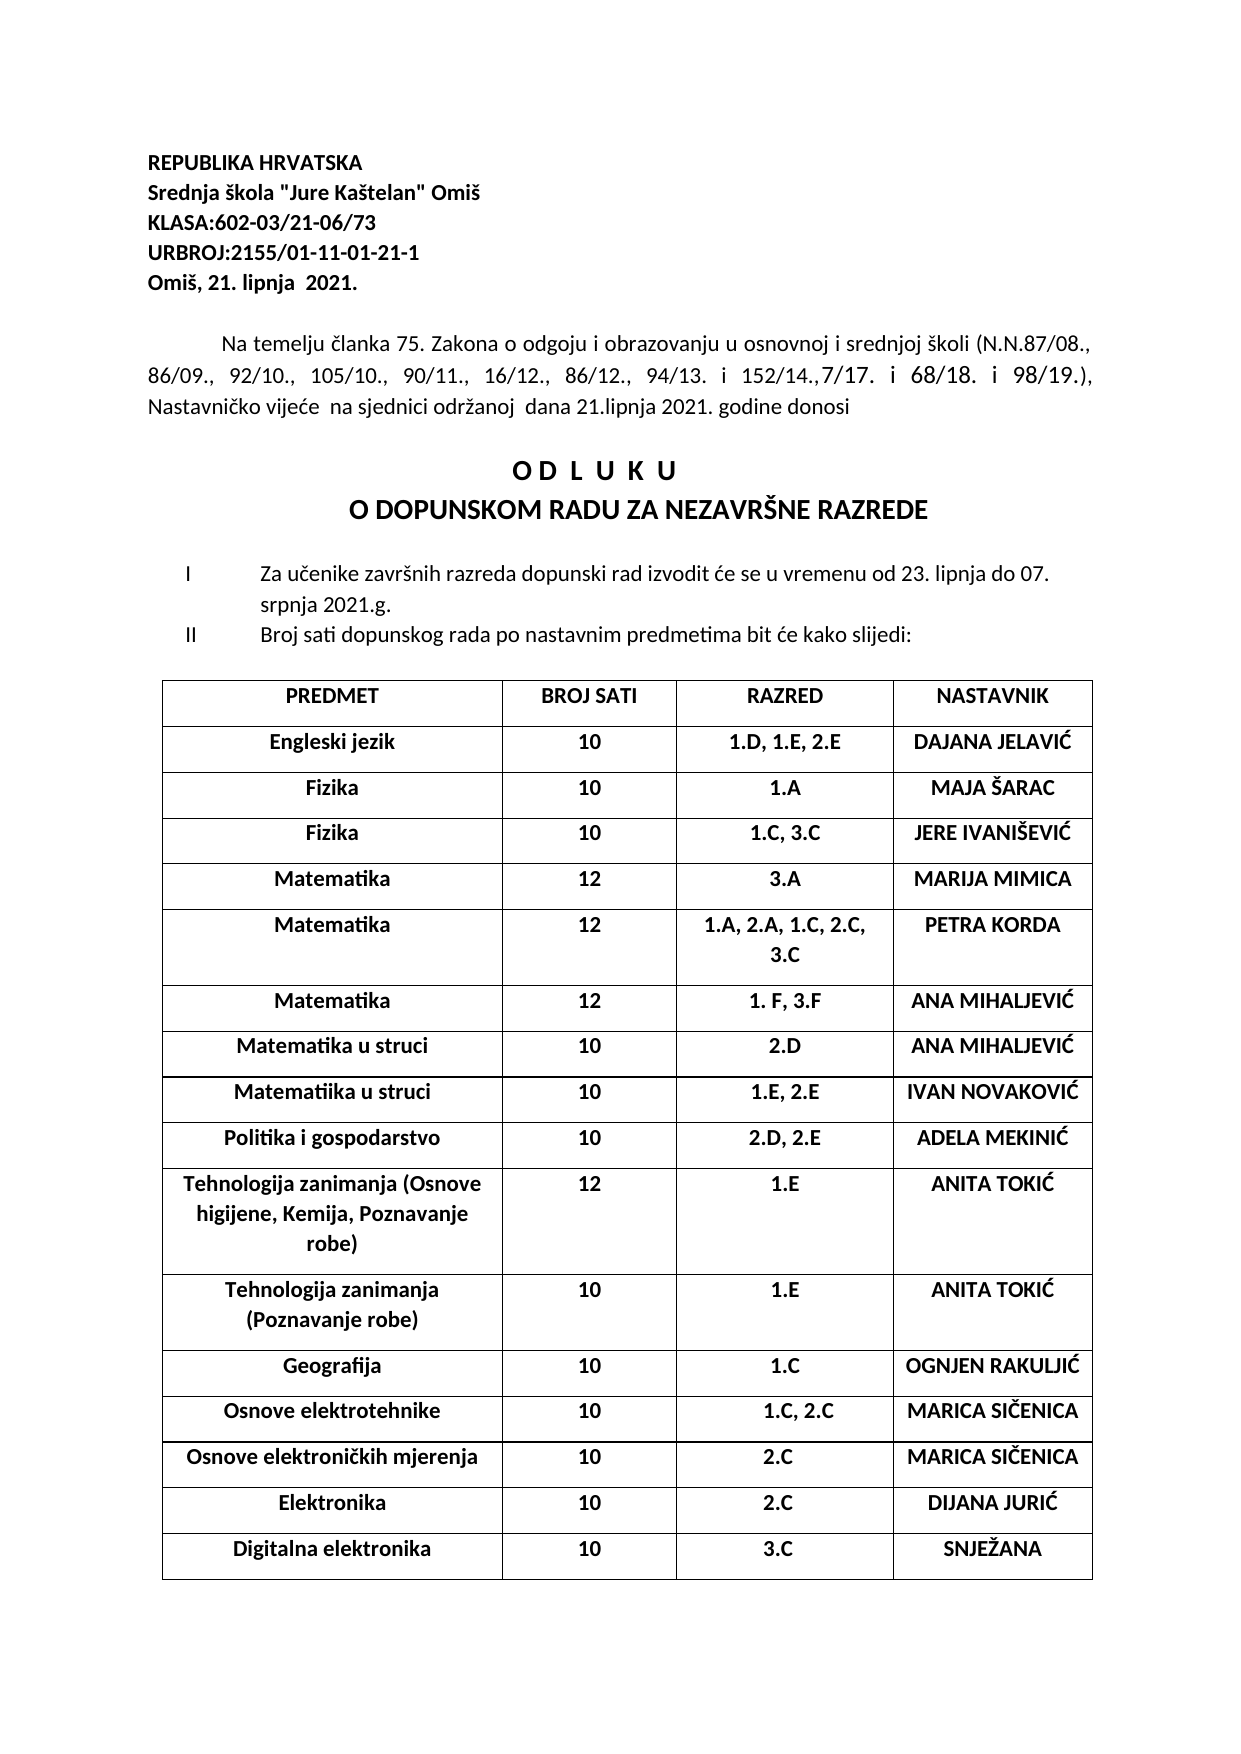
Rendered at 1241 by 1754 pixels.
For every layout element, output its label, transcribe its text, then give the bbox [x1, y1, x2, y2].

table_cell 2.C [677, 1443, 893, 1487]
table_cell ANITA TOKIĆ [894, 1169, 1092, 1274]
text Srednja škola "Jure Kaštelan" Omiš [148, 178, 1093, 206]
table_cell Tehnologija zanimanja (Osnove higijene, Kemija, Poznavanje robe) [163, 1169, 502, 1274]
table_cell ANA MIHALJEVIĆ [894, 1032, 1092, 1076]
list Broj sati dopunskog rada po nastavnim predmetima bit će kako slijedi: [185, 620, 1093, 648]
table_cell 12 [503, 864, 676, 909]
table_cell 1.E [677, 1275, 893, 1350]
table_cell 10 [503, 1534, 676, 1578]
table_cell 10 [503, 1443, 676, 1487]
table_cell Matematika [163, 910, 502, 985]
list Za učenike završnih razreda dopunski rad izvodit će se u vremenu od 23. lipnja do 07. srpnja 2021.g. [185, 559, 1093, 618]
text URBROJ:2155/01-11-01-21-1 [148, 238, 1093, 266]
table_cell 12 [503, 986, 676, 1031]
text Omiš, 21. lipnja 2021. [148, 268, 1093, 296]
table_cell Geografija [163, 1351, 502, 1396]
table_cell 1. F, 3.F [677, 986, 893, 1031]
table_cell Digitalna elektronika [163, 1534, 502, 1578]
table_cell ANITA TOKIĆ [894, 1275, 1092, 1350]
table_cell 12 [503, 1169, 676, 1274]
table_cell JERE IVANIŠEVIĆ [894, 819, 1092, 863]
table_cell 1.C [677, 1351, 893, 1396]
table_cell 1.A, 2.A, 1.C, 2.C, 3.C [677, 910, 893, 985]
table_cell 10 [503, 1351, 676, 1396]
table_cell MARICA SIČENICA [894, 1397, 1092, 1441]
text O DOPUNSKOM RADU ZA NEZAVRŠNE RAZREDE [185, 491, 1093, 526]
table_cell ANA MIHALJEVIĆ [894, 986, 1092, 1031]
table_cell 3.A [677, 864, 893, 909]
table_cell ADELA MEKINIĆ [894, 1123, 1092, 1168]
table_cell Elektronika [163, 1488, 502, 1533]
table_header PREDMET [163, 681, 502, 726]
text Na temelju članka 75. Zakona o odgoju i obrazovanju u osnovnoj i srednjoj školi (N.N.87/08., 86/09., 92/10., 105/10., 90/11., 16/12., 86/12., 94/13. i 152/14.,7/17. i 68/18. i 98/19.), Nastavničko vijeće na sjednici održanoj dana 21.lipnja 2021. godine donosi [148, 329, 1093, 420]
table_cell 1.A [677, 773, 893, 817]
table_cell Matematiika u struci [163, 1078, 502, 1122]
text REPUBLIKA HRVATSKA [148, 148, 1093, 176]
table_cell Fizika [163, 819, 502, 863]
table_cell 1.E, 2.E [677, 1078, 893, 1122]
table_cell Osnove elektroničkih mjerenja [163, 1443, 502, 1487]
table_cell MARIJA MIMICA [894, 864, 1092, 909]
table_cell Matematika [163, 986, 502, 1031]
table_cell 1.C, 3.C [677, 819, 893, 863]
table_cell IVAN NOVAKOVIĆ [894, 1078, 1092, 1122]
table_cell MARICA SIČENICA [894, 1443, 1092, 1487]
table_cell 10 [503, 1275, 676, 1350]
table_cell OGNJEN RAKULJIĆ [894, 1351, 1092, 1396]
table_cell 10 [503, 727, 676, 772]
list O D L U K U [223, 452, 1093, 488]
table_cell 12 [503, 910, 676, 985]
table_cell 10 [503, 1032, 676, 1076]
table_cell SNJEŽANA [894, 1534, 1092, 1578]
table_cell PETRA KORDA [894, 910, 1092, 985]
table_cell 1.E [677, 1169, 893, 1274]
table_header RAZRED [677, 681, 893, 726]
table_cell DAJANA JELAVIĆ [894, 727, 1092, 772]
table_cell Matematika [163, 864, 502, 909]
table_cell Politika i gospodarstvo [163, 1123, 502, 1168]
table_cell 10 [503, 1397, 676, 1441]
table_cell Matematika u struci [163, 1032, 502, 1076]
table_cell 2.D [677, 1032, 893, 1076]
table_cell 1.C, 2.C [677, 1397, 893, 1441]
table_cell 10 [503, 1488, 676, 1533]
table_cell Tehnologija zanimanja (Poznavanje robe) [163, 1275, 502, 1350]
table_cell 2.C [677, 1488, 893, 1533]
table_cell 2.D, 2.E [677, 1123, 893, 1168]
table_cell 10 [503, 1078, 676, 1122]
table_cell 10 [503, 773, 676, 817]
table_cell 10 [503, 819, 676, 863]
table_cell 1.D, 1.E, 2.E [677, 727, 893, 772]
table_header NASTAVNIK [894, 681, 1092, 726]
table_cell MAJA ŠARAC [894, 773, 1092, 817]
table_cell 10 [503, 1123, 676, 1168]
table_cell 3.C [677, 1534, 893, 1578]
table_cell Fizika [163, 773, 502, 817]
table_cell Engleski jezik [163, 727, 502, 772]
text KLASA:602-03/21-06/73 [148, 208, 1093, 236]
table_cell Osnove elektrotehnike [163, 1397, 502, 1441]
table_cell DIJANA JURIĆ [894, 1488, 1092, 1533]
table_header BROJ SATI [503, 681, 676, 726]
